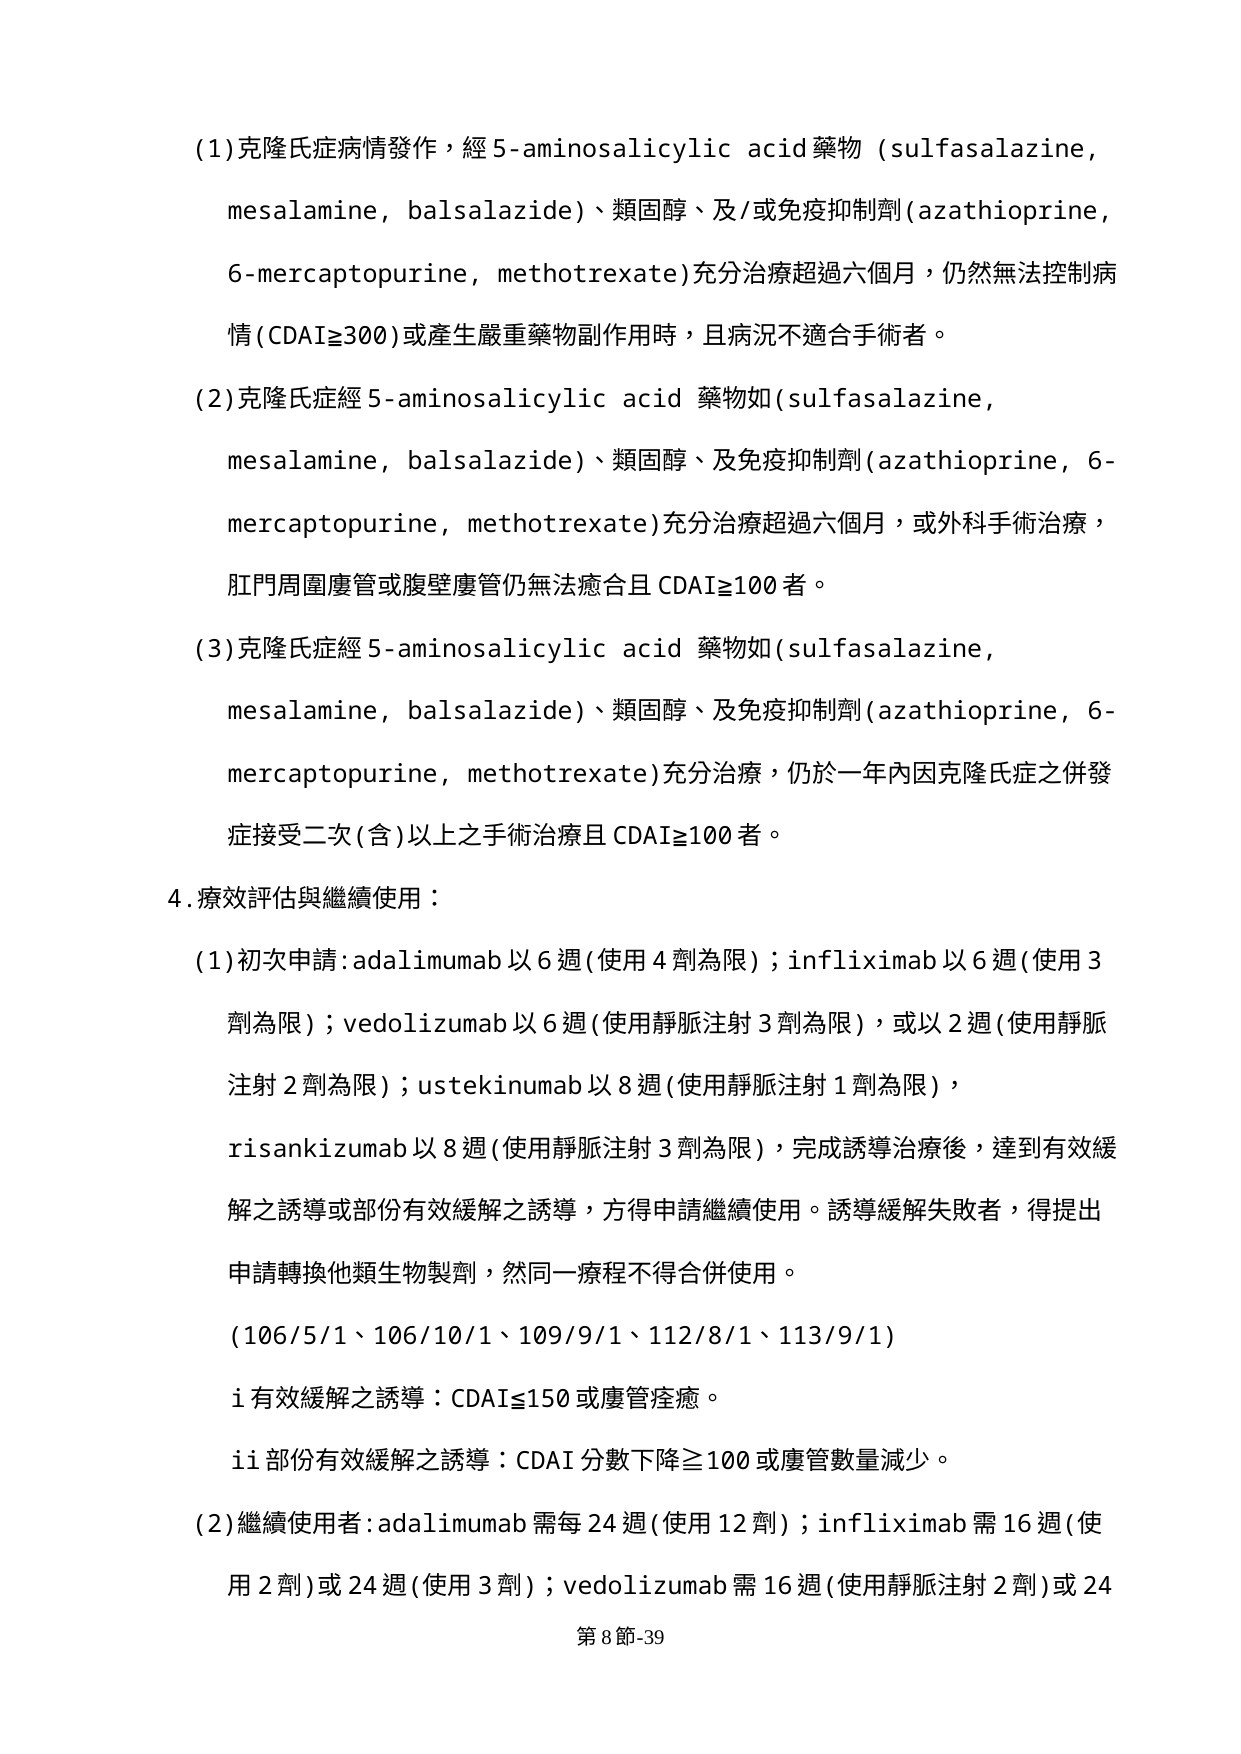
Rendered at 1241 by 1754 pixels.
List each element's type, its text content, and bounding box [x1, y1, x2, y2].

text (3)克隆氏症經5-aminosalicylic acid 藥物如(sulfasalazine, mesalamine, balsalazide)、類固醇、及免疫抑制劑(azathioprine, 6-mercaptopurine, methotrexate)充分治療，仍於一年內因克隆氏症之併發症接受二次(含)以上之手術治療且CDAI≧100者。 [192, 604, 1122, 854]
text ii部份有效緩解之誘導：CDAI分數下降≧100或廔管數量減少。 [230, 1417, 1122, 1479]
text (1)初次申請:adalimumab以6週(使用4劑為限)；infliximab以6週(使用3劑為限)；vedolizumab以6週(使用靜脈注射3劑為限)，或以2週(使用靜脈注射2劑為限)；ustekinumab以8週(使用靜脈注射1劑為限)，risankizumab以8週(使用靜脈注射3劑為限)，完成誘導治療後，達到有效緩解之誘導或部份有效緩解之誘導，方得申請繼續使用。誘導緩解失敗者，得提出申請轉換他類生物製劑，然同一療程不得合併使用。(106/5/1、106/10/1、109/9/1、112/8/1、113/9/1) [192, 917, 1122, 1354]
text 4.療效評估與繼續使用： [167, 854, 1122, 917]
text (2)繼續使用者:adalimumab需每24週(使用12劑)；infliximab需16週(使用2劑)或24週(使用3劑)；vedolizumab需16週(使用靜脈注射2劑)或24 [192, 1479, 1122, 1604]
text (1)克隆氏症病情發作，經5-aminosalicylic acid藥物 (sulfasalazine, mesalamine, balsalazide)、類固醇、及/或免疫抑制劑(azathioprine, 6-mercaptopurine, methotrexate)充分治療超過六個月，仍然無法控制病情(CDAI≧300)或產生嚴重藥物副作用時，且病況不適合手術者。 [192, 104, 1122, 354]
text i有效緩解之誘導：CDAI≦150或廔管痊癒。 [230, 1354, 1122, 1417]
text (2)克隆氏症經5-aminosalicylic acid 藥物如(sulfasalazine, mesalamine, balsalazide)、類固醇、及免疫抑制劑(azathioprine, 6-mercaptopurine, methotrexate)充分治療超過六個月，或外科手術治療，肛門周圍廔管或腹壁廔管仍無法癒合且CDAI≧100者。 [192, 354, 1122, 604]
